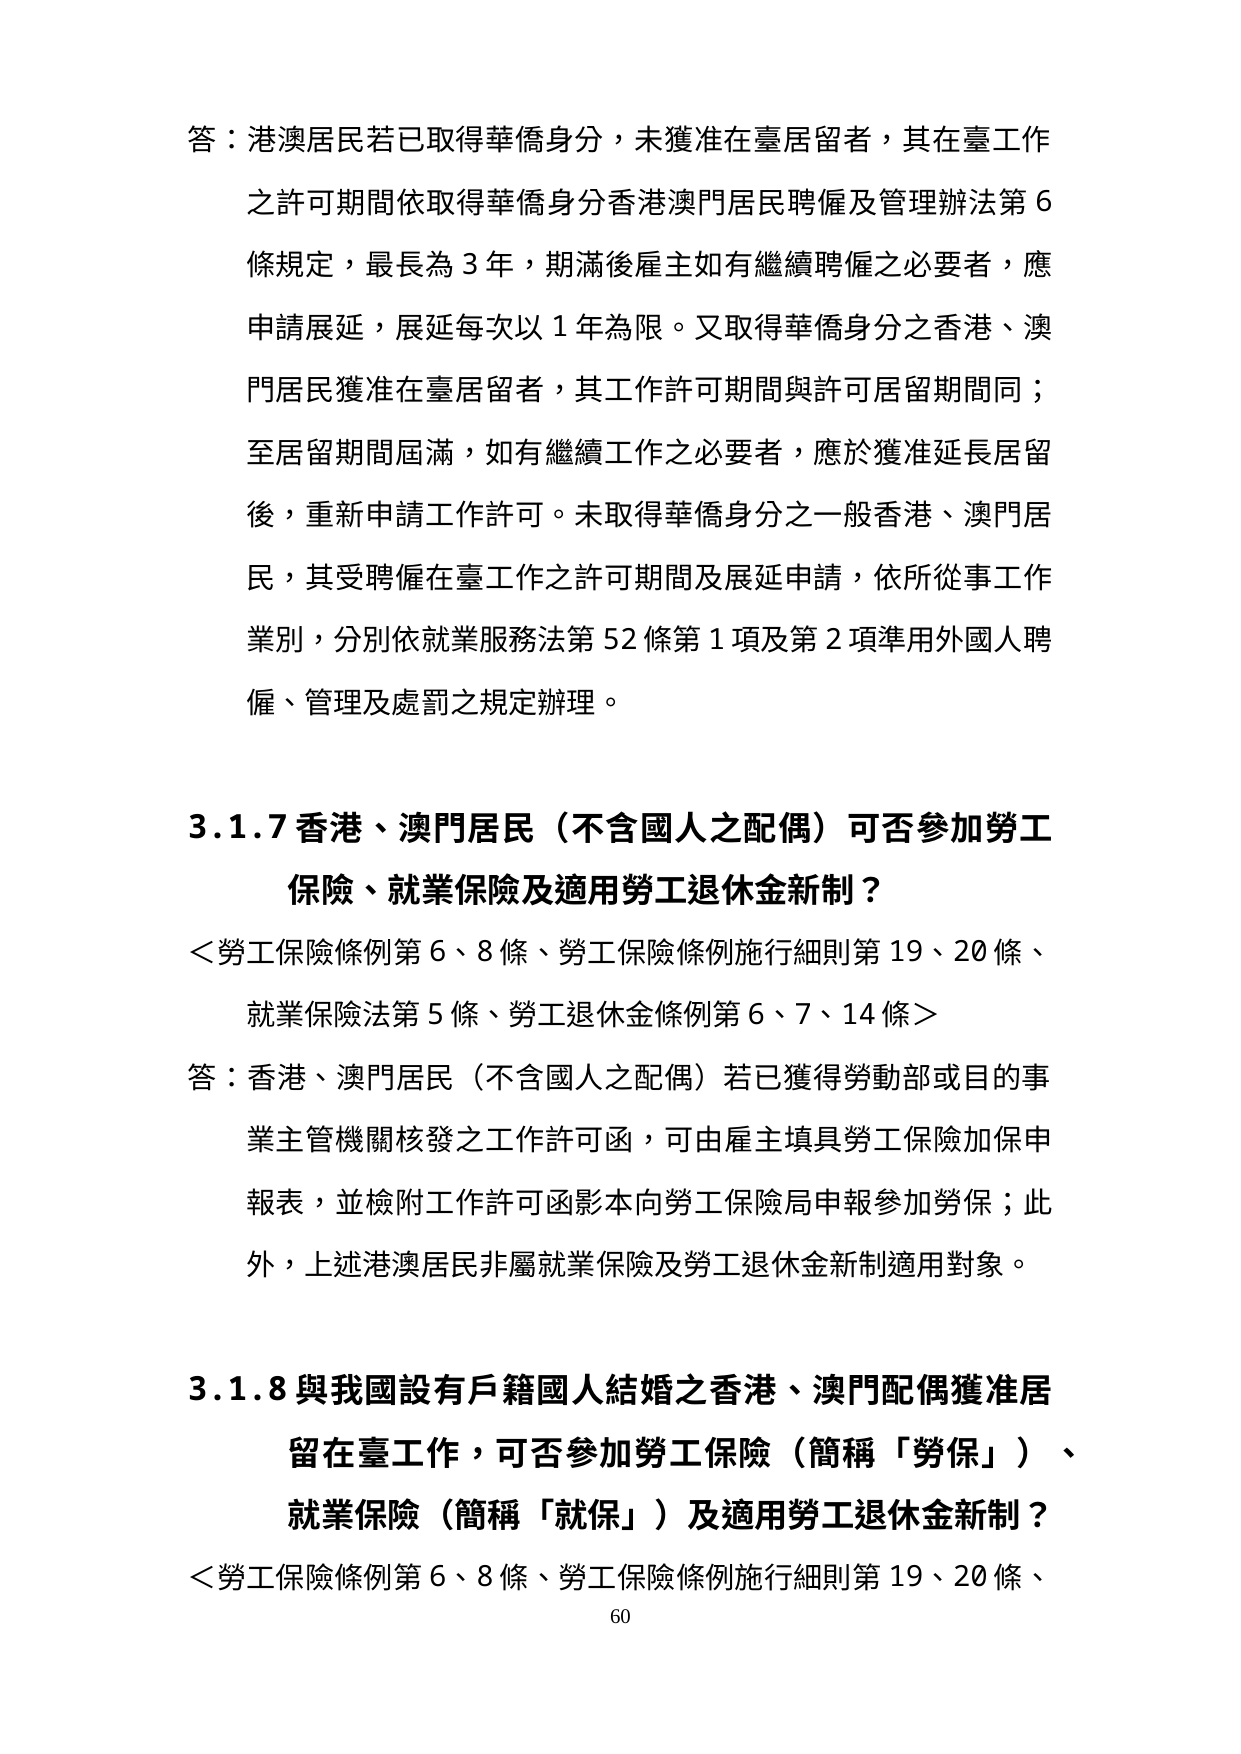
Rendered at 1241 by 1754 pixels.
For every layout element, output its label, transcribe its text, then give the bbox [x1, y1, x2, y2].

text ＜勞工保險條例第6、8條、勞工保險條例施行細則第19、20條、 [187, 1534, 1053, 1596]
text 3.1.8與我國設有戶籍國人結婚之香港、澳門配偶獲准居留在臺工作，可否參加勞工保險（簡稱「勞保」）、就業保險（簡稱「就保」）及適用勞工退休金新制？ [187, 1346, 1053, 1534]
text 3.1.7香港、澳門居民（不含國人之配偶）可否參加勞工保險、就業保險及適用勞工退休金新制？ [187, 784, 1053, 909]
text 答：香港、澳門居民（不含國人之配偶）若已獲得勞動部或目的事業主管機關核發之工作許可函，可由雇主填具勞工保險加保申報表，並檢附工作許可函影本向勞工保險局申報參加勞保；此外，上述港澳居民非屬就業保險及勞工退休金新制適用對象。 [187, 1034, 1053, 1284]
text ＜勞工保險條例第6、8條、勞工保險條例施行細則第19、20條、就業保險法第5條、勞工退休金條例第6、7、14條＞ [187, 909, 1053, 1034]
text 答：港澳居民若已取得華僑身分，未獲准在臺居留者，其在臺工作之許可期間依取得華僑身分香港澳門居民聘僱及管理辦法第6條規定，最長為3年，期滿後雇主如有繼續聘僱之必要者，應申請展延，展延每次以1年為限。又取得華僑身分之香港、澳門居民獲准在臺居留者，其工作許可期間與許可居留期間同；至居留期間屆滿，如有繼續工作之必要者，應於獲准延長居留後，重新申請工作許可。未取得華僑身分之一般香港、澳門居民，其受聘僱在臺工作之許可期間及展延申請，依所從事工作業別，分別依就業服務法第52條第1項及第2項準用外國人聘僱、管理及處罰之規定辦理。 [187, 96, 1053, 721]
